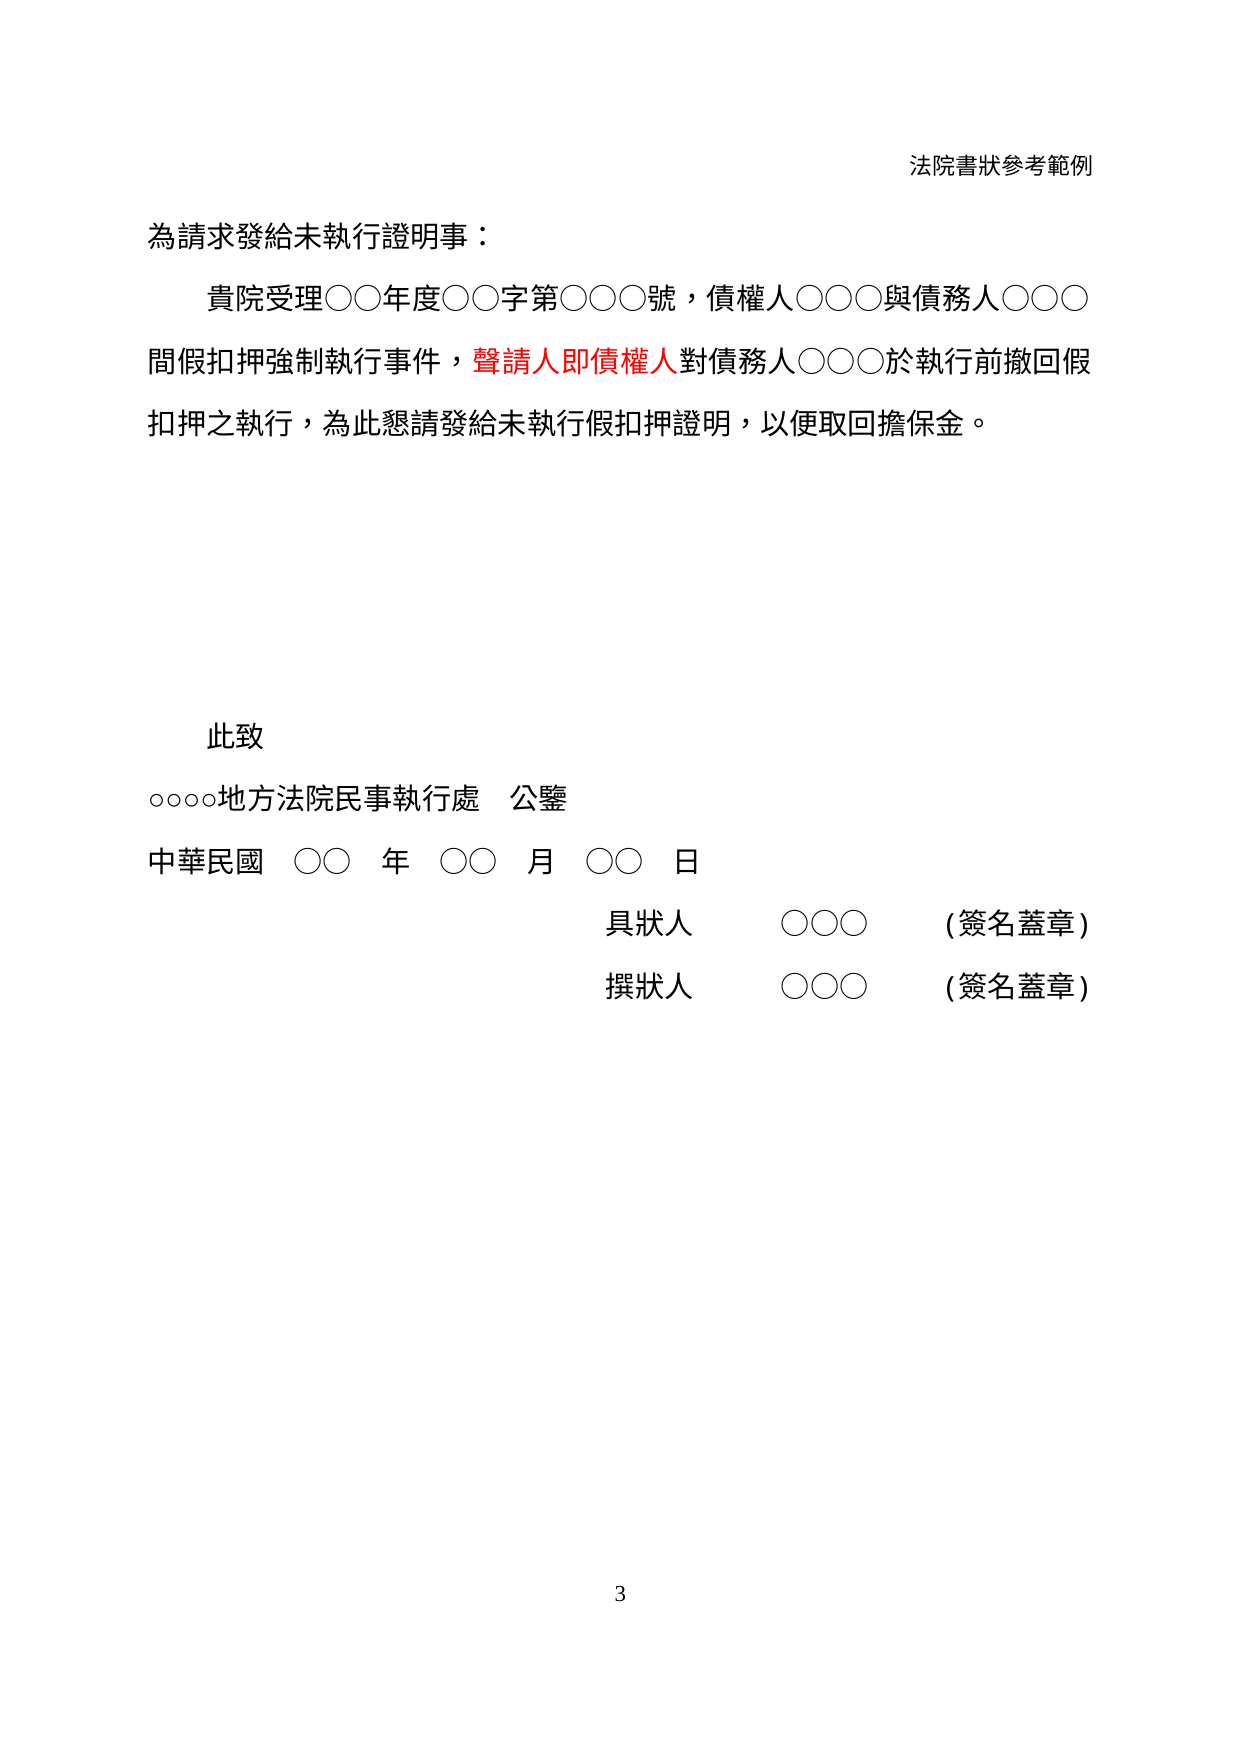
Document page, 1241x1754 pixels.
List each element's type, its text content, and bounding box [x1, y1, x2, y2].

text ○○○○地方法院民事執行處 公鑒 [148, 755, 1092, 818]
text 此致 [148, 693, 1092, 755]
text 撰狀人 ○○○ (簽名蓋章) [148, 943, 1092, 1005]
text 貴院受理○○年度○○字第○○○號，債權人○○○與債務人○○○間假扣押強制執行事件，聲請人即債權人對債務人○○○於執行前撤回假扣押之執行，為此懇請發給未執行假扣押證明，以便取回擔保金。 [148, 255, 1092, 443]
text 為請求發給未執行證明事： [148, 193, 1092, 255]
text 具狀人 ○○○ (簽名蓋章) [148, 880, 1092, 943]
text 中華民國 ○○ 年 ○○ 月 ○○ 日 [148, 818, 1092, 880]
